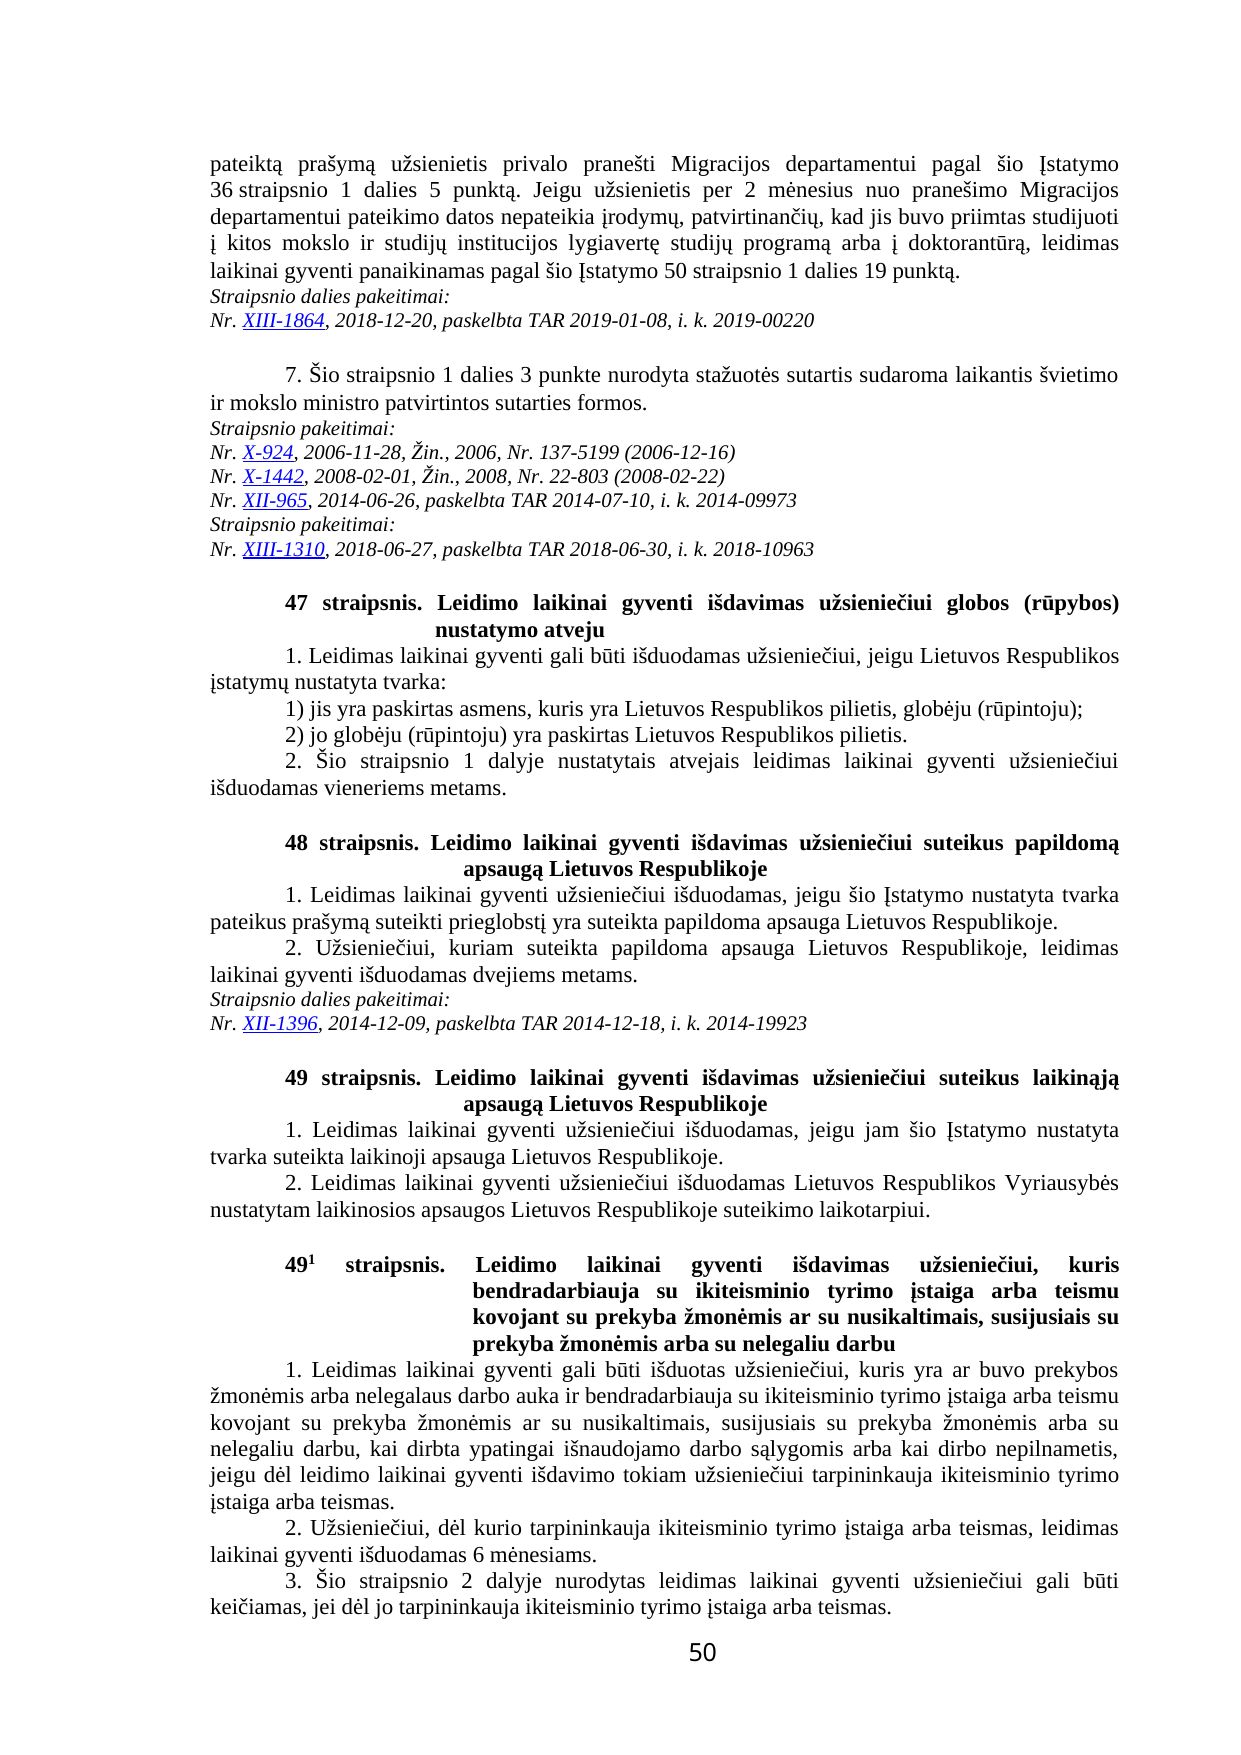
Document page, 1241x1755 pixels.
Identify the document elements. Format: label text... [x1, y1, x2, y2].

text Nr. XIII-1310, 2018-06-27, paskelbta TAR 2018-06-30, i. k. 2018-10963 [210, 536, 1120, 561]
text Nr. XII-1396, 2014-12-09, paskelbta TAR 2014-12-18, i. k. 2014-19923 [210, 1011, 1120, 1035]
text 47 straipsnis. Leidimo laikinai gyventi išdavimas užsieniečiui globos (rūpybos) nustatymo atveju [285, 589, 1120, 642]
text 49 straipsnis. Leidimo laikinai gyventi išdavimas užsieniečiui suteikus laikinąją apsaugą Lietuvos Respublikoje [285, 1064, 1120, 1117]
text 1. Leidimas laikinai gyventi užsieniečiui išduodamas, jeigu šio Įstatymo nustatyta tvarka pateikus prašymą suteikti prieglobstį yra suteikta papildoma apsauga Lietuvos Respublikoje. [210, 882, 1120, 934]
text Nr. X-1442, 2008-02-01, Žin., 2008, Nr. 22-803 (2008-02-22) [210, 464, 1120, 488]
text 2) jo globėju (rūpintoju) yra paskirtas Lietuvos Respublikos pilietis. [210, 721, 1120, 747]
text 2. Užsieniečiui, dėl kurio tarpininkauja ikiteisminio tyrimo įstaiga arba teismas, leidimas laikinai gyventi išduodamas 6 mėnesiams. [210, 1514, 1120, 1567]
text 2. Užsieniečiui, kuriam suteikta papildoma apsauga Lietuvos Respublikoje, leidimas laikinai gyventi išduodamas dvejiems metams. [210, 934, 1120, 987]
text pateiktą prašymą užsienietis privalo pranešti Migracijos departamentui pagal šio Įstatymo 36 straipsnio 1 dalies 5 punktą. Jeigu užsienietis per 2 mėnesius nuo pranešimo Migracijos departamentui pateikimo datos nepateikia įrodymų, patvirtinančių, kad jis buvo priimtas studijuoti į kitos mokslo ir studijų institucijos lygiavertę studijų programą arba į doktorantūrą, leidimas laikinai gyventi panaikinamas pagal šio Įstatymo 50 straipsnio 1 dalies 19 punktą. [210, 150, 1120, 284]
text Nr. XII-965, 2014-06-26, paskelbta TAR 2014-07-10, i. k. 2014-09973 [210, 488, 1120, 512]
text 1) jis yra paskirtas asmens, kuris yra Lietuvos Respublikos pilietis, globėju (rūpintoju); [210, 695, 1120, 721]
text Straipsnio pakeitimai: [210, 416, 1120, 440]
text 3. Šio straipsnio 2 dalyje nurodytas leidimas laikinai gyventi užsieniečiui gali būti keičiamas, jei dėl jo tarpininkauja ikiteisminio tyrimo įstaiga arba teismas. [210, 1567, 1120, 1620]
text 2. Leidimas laikinai gyventi užsieniečiui išduodamas Lietuvos Respublikos Vyriausybės nustatytam laikinosios apsaugos Lietuvos Respublikoje suteikimo laikotarpiui. [210, 1169, 1120, 1222]
text Nr. XIII-1864, 2018-12-20, paskelbta TAR 2019-01-08, i. k. 2019-00220 [210, 308, 1120, 332]
text 1. Leidimas laikinai gyventi gali būti išduodamas užsieniečiui, jeigu Lietuvos Respublikos įstatymų nustatyta tvarka: [210, 642, 1120, 695]
text Nr. X-924, 2006-11-28, Žin., 2006, Nr. 137-5199 (2006-12-16) [210, 440, 1120, 464]
text Straipsnio dalies pakeitimai: [210, 284, 1120, 308]
text 7. Šio straipsnio 1 dalies 3 punkte nurodyta stažuotės sutartis sudaroma laikantis švietimo ir mokslo ministro patvirtintos sutarties formos. [210, 361, 1120, 416]
text 2. Šio straipsnio 1 dalyje nustatytais atvejais leidimas laikinai gyventi užsieniečiui išduodamas vieneriems metams. [210, 747, 1120, 800]
text 1. Leidimas laikinai gyventi užsieniečiui išduodamas, jeigu jam šio Įstatymo nustatyta tvarka suteikta laikinoji apsauga Lietuvos Respublikoje. [210, 1117, 1120, 1169]
text 491 straipsnis. Leidimo laikinai gyventi išdavimas užsieniečiui, kuris bendradarbiauja su ikiteisminio tyrimo įstaiga arba teismu kovojant su prekyba žmonėmis ar su nusikaltimais, susijusiais su prekyba žmonėmis arba su nelegaliu darbu [285, 1251, 1120, 1356]
text 48 straipsnis. Leidimo laikinai gyventi išdavimas užsieniečiui suteikus papildomą apsaugą Lietuvos Respublikoje [285, 829, 1120, 882]
text Straipsnio dalies pakeitimai: [210, 987, 1120, 1011]
text Straipsnio pakeitimai: [210, 512, 1120, 536]
text 1. Leidimas laikinai gyventi gali būti išduotas užsieniečiui, kuris yra ar buvo prekybos žmonėmis arba nelegalaus darbo auka ir bendradarbiauja su ikiteisminio tyrimo įstaiga arba teismu kovojant su prekyba žmonėmis ar su nusikaltimais, susijusiais su prekyba žmonėmis arba su nelegaliu darbu, kai dirbta ypatingai išnaudojamo darbo sąlygomis arba kai dirbo nepilnametis, jeigu dėl leidimo laikinai gyventi išdavimo tokiam užsieniečiui tarpininkauja ikiteisminio tyrimo įstaiga arba teismas. [210, 1356, 1120, 1514]
